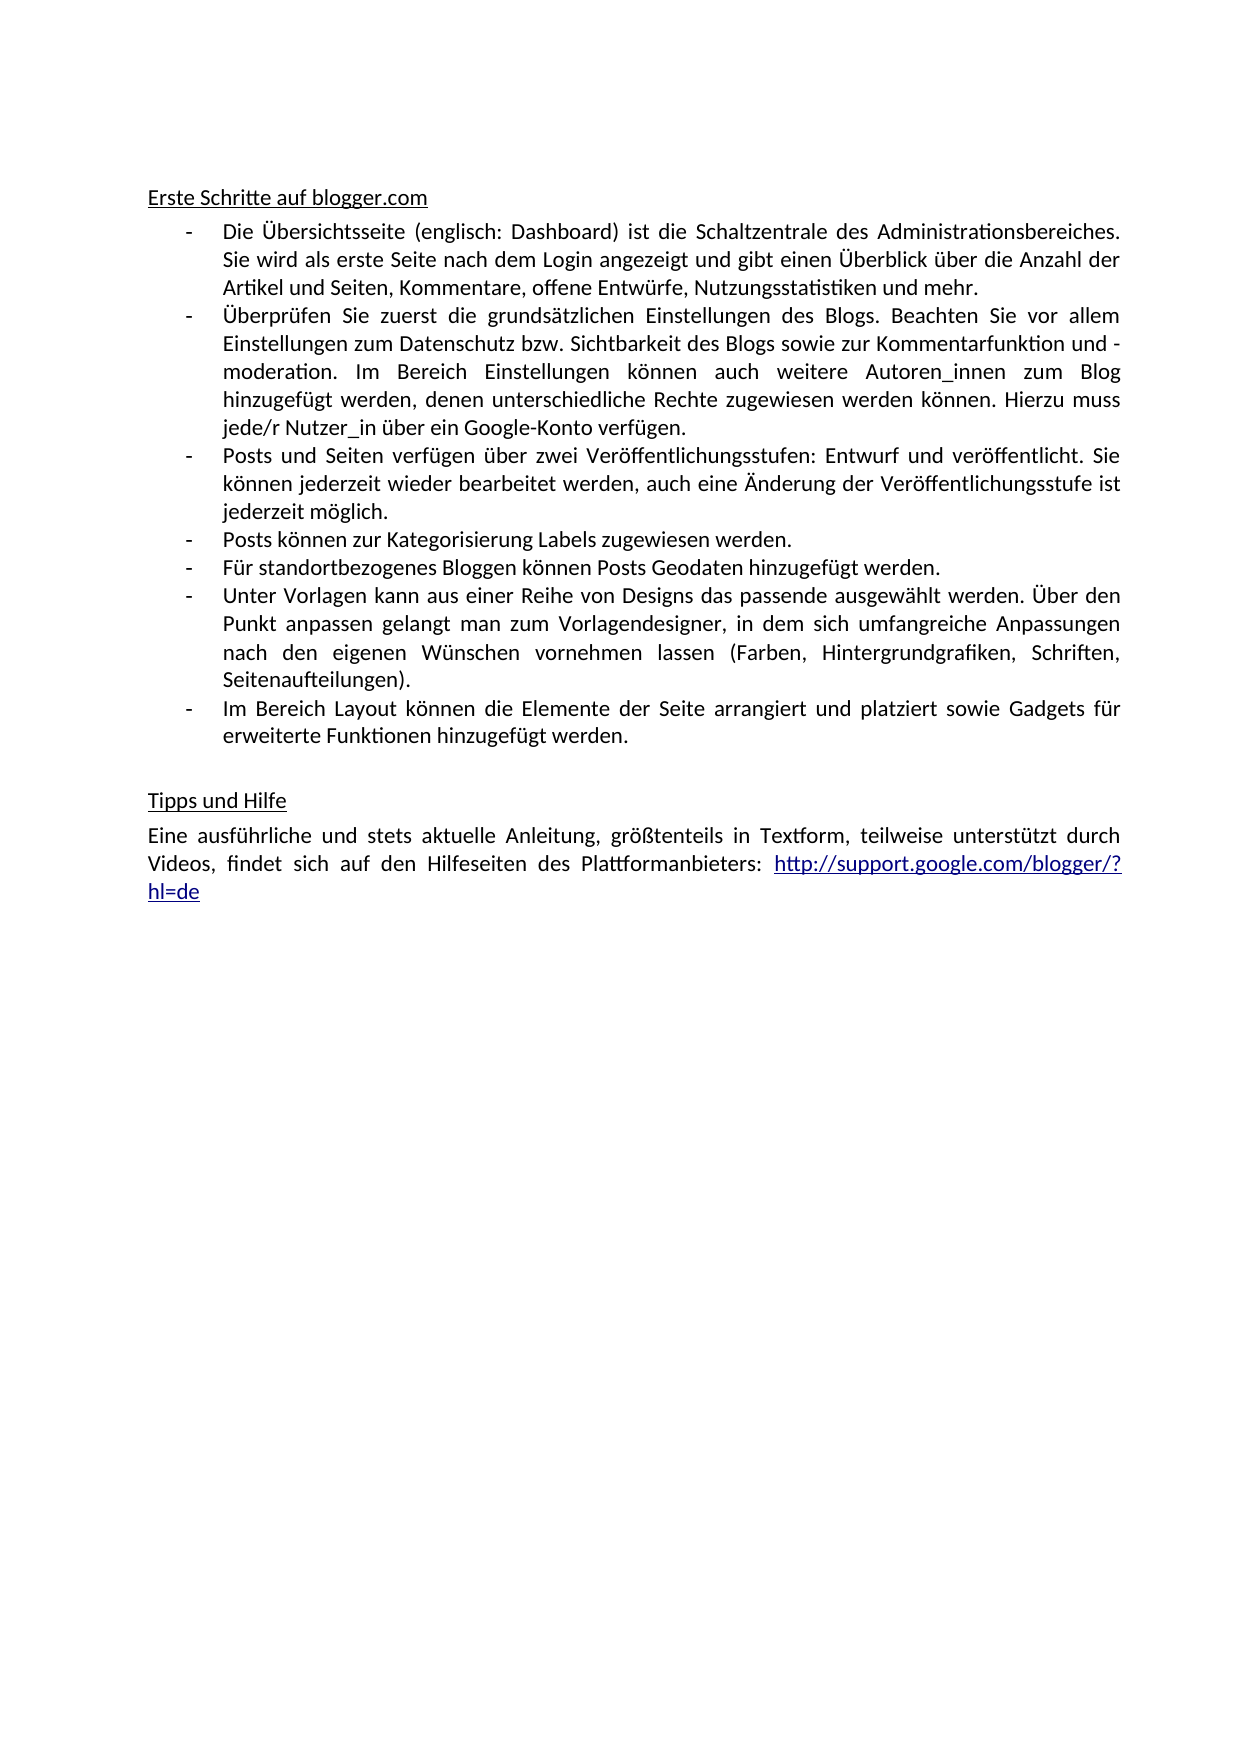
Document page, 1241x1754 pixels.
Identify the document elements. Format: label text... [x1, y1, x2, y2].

list Überprüfen Sie zuerst die grundsätzlichen Einstellungen des Blogs. Beachten Sie vor allem Einstellungen zum Datenschutz bzw. Sichtbarkeit des Blogs sowie zur Kommentarfunktion und -moderation. Im Bereich Einstellungen können auch weitere Autoren_innen zum Blog hinzugefügt werden, denen unterschiedliche Rechte zugewiesen werden können. Hierzu muss jede/r Nutzer_in über ein Google-Konto verfügen. [185, 301, 1122, 441]
list Im Bereich Layout können die Elemente der Seite arrangiert und platziert sowie Gadgets für erweiterte Funktionen hinzugefügt werden. [185, 694, 1122, 750]
list Posts und Seiten verfügen über zwei Veröffentlichungsstufen: Entwurf und veröffentlicht. Sie können jederzeit wieder bearbeitet werden, auch eine Änderung der Veröffentlichungsstufe ist jederzeit möglich. [185, 441, 1122, 526]
list Unter Vorlagen kann aus einer Reihe von Designs das passende ausgewählt werden. Über den Punkt anpassen gelangt man zum Vorlagendesigner, in dem sich umfangreiche Anpassungen nach den eigenen Wünschen vornehmen lassen (Farben, Hintergrundgrafiken, Schriften, Seitenaufteilungen). [185, 582, 1122, 694]
subtitle Erste Schritte auf blogger.com [148, 183, 1122, 211]
subtitle Tipps und Hilfe [148, 786, 1122, 814]
list Posts können zur Kategorisierung Labels zugewiesen werden. [185, 526, 1122, 553]
list Die Übersichtsseite (englisch: Dashboard) ist die Schaltzentrale des Administrationsbereiches. Sie wird als erste Seite nach dem Login angezeigt und gibt einen Überblick über die Anzahl der Artikel und Seiten, Kommentare, offene Entwürfe, Nutzungsstatistiken und mehr. [185, 217, 1122, 301]
text Eine ausführliche und stets aktuelle Anleitung, größtenteils in Textform, teilweise unterstützt durch Videos, findet sich auf den Hilfeseiten des Plattformanbieters: http://support.google.com/blogger/?hl=de [148, 821, 1122, 905]
list Für standortbezogenes Bloggen können Posts Geodaten hinzugefügt werden. [185, 553, 1122, 582]
